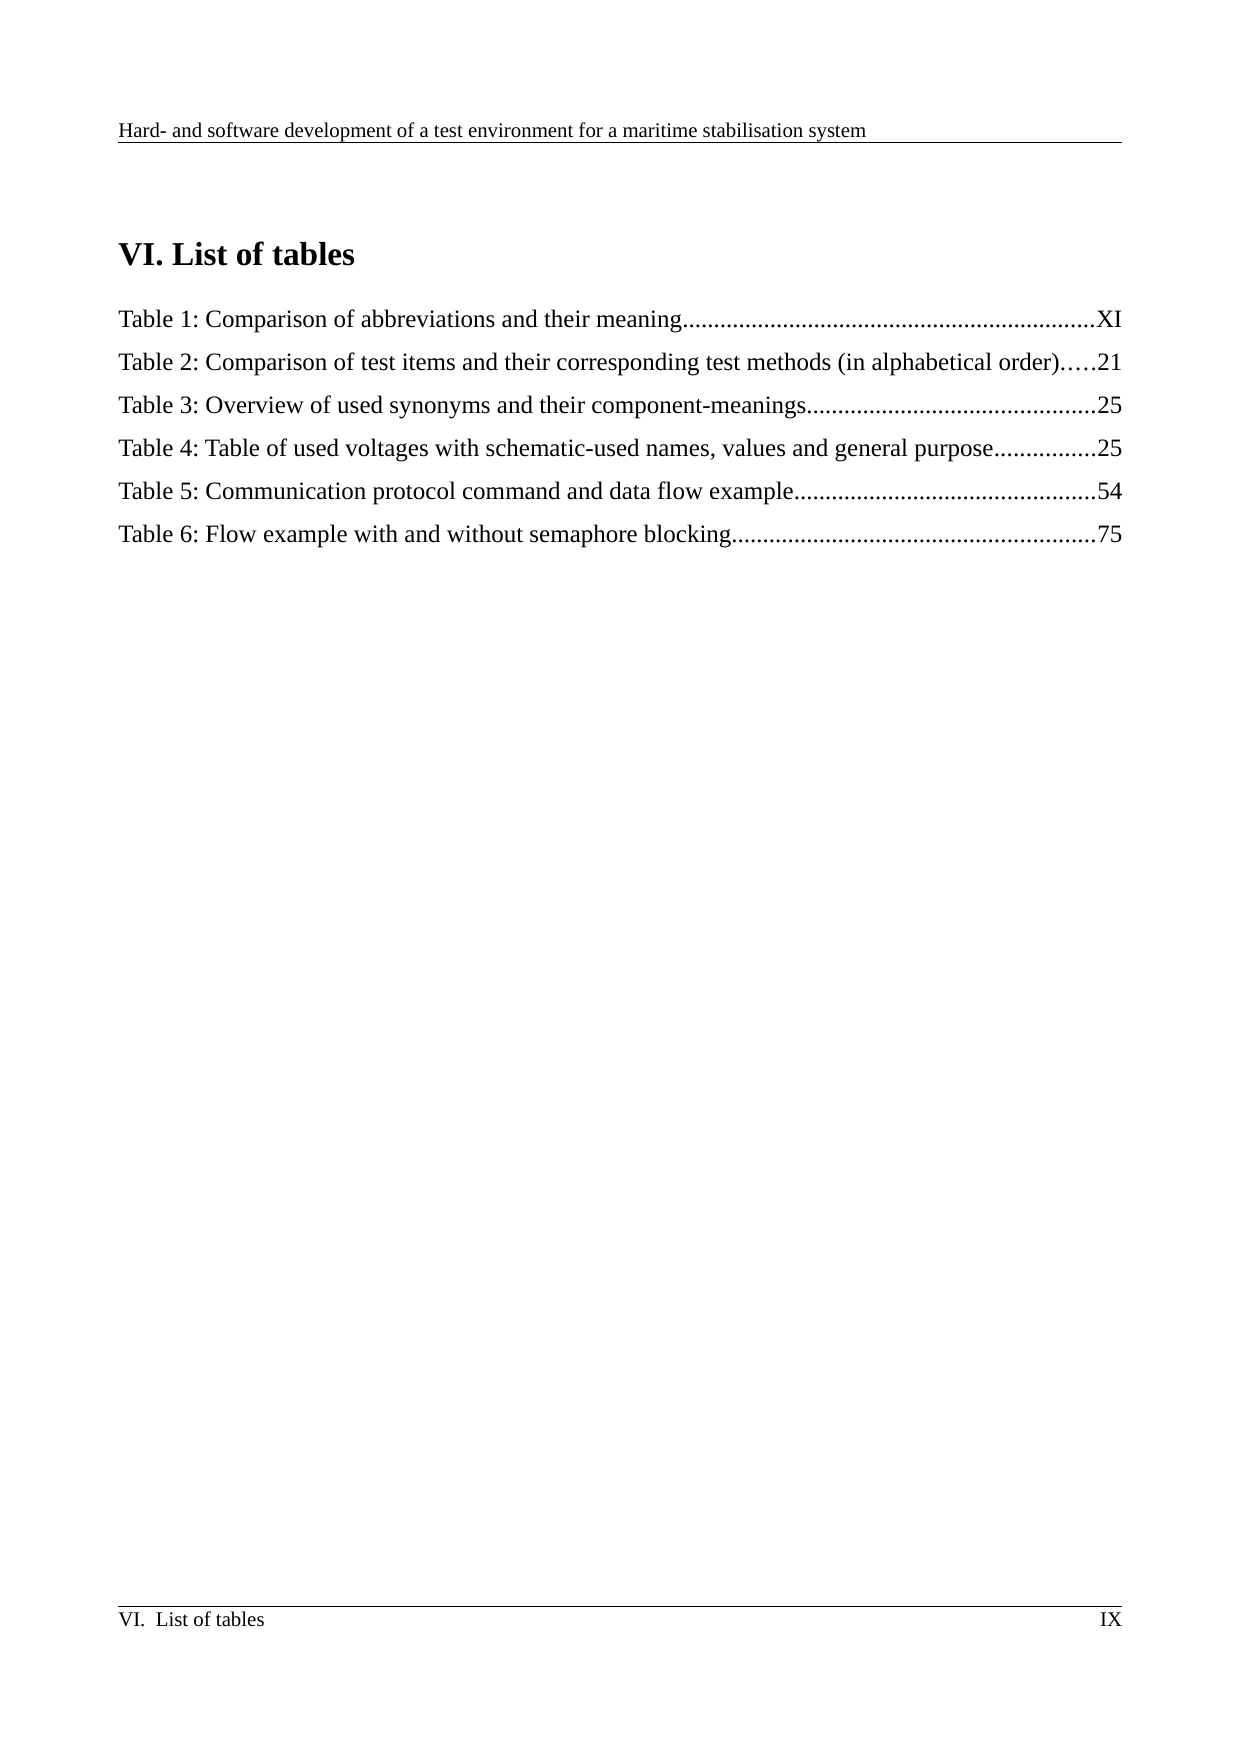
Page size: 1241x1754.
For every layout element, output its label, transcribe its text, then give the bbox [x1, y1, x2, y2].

text Table 3: Overview of used synonyms and their component-meanings 25 [118, 390, 1122, 419]
text Table 1: Comparison of abbreviations and their meaning XI [118, 304, 1122, 332]
text Table 5: Communication protocol command and data flow example 54 [118, 476, 1122, 505]
subtitle List of tables [118, 234, 1122, 272]
text Table 2: Comparison of test items and their corresponding test methods (in alphabetical order) 21 [118, 347, 1122, 376]
text Table 6: Flow example with and without semaphore blocking 75 [118, 519, 1122, 548]
text Table 4: Table of used voltages with schematic-used names, values and general purpose 25 [118, 433, 1122, 462]
